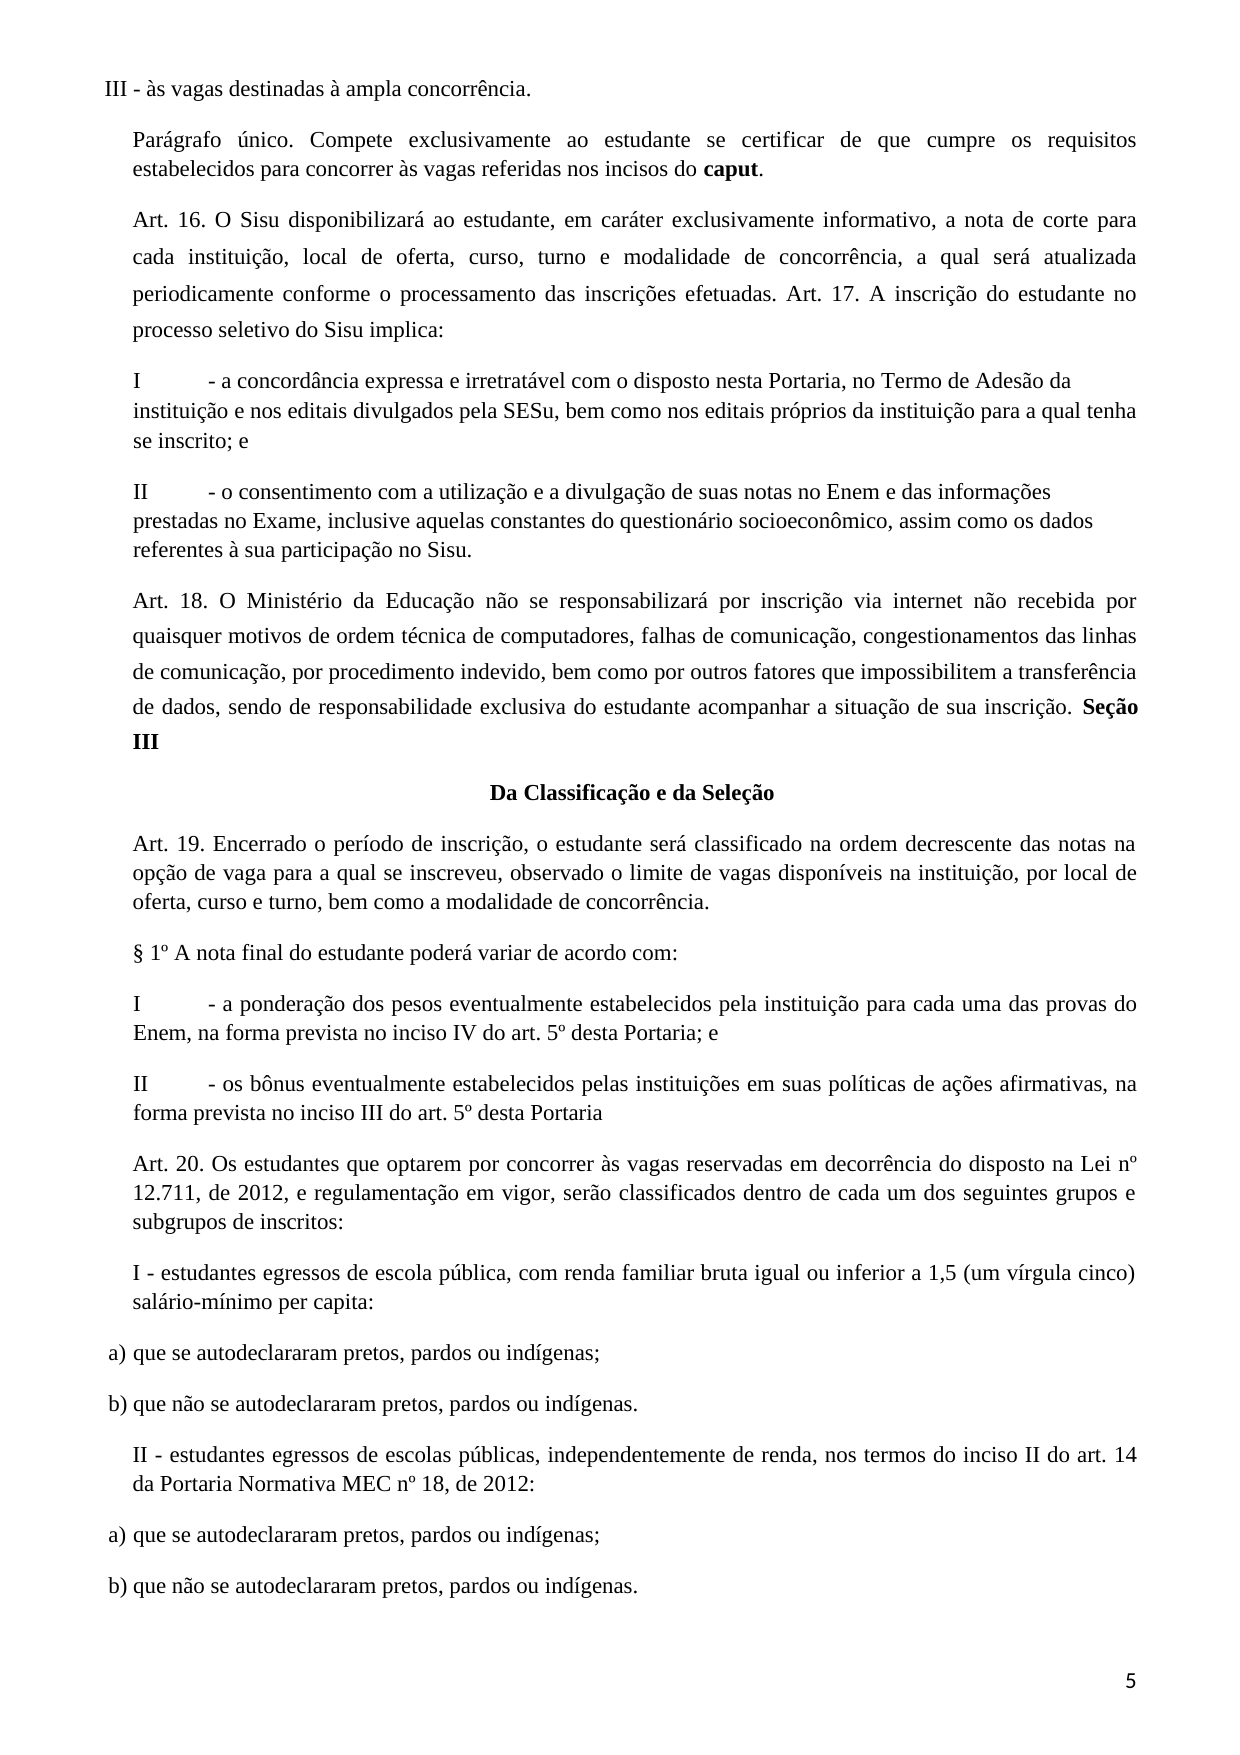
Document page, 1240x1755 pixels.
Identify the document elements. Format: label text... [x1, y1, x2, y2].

text Art. 18. O Ministério da Educação não se responsabilizará por inscrição via internet não recebida por quaisquer motivos de ordem técnica de computadores, falhas de comunicação, congestionamentos das linhas de comunicação, por procedimento indevido, bem como por outros fatores que impossibilitem a transferência de dados, sendo de responsabilidade exclusiva do estudante acompanhar a situação de sua inscrição. Seção III [132, 587, 1138, 755]
list que se autodeclararam pretos, pardos ou indígenas; [108, 1521, 1138, 1547]
list que não se autodeclararam pretos, pardos ou indígenas. [108, 1390, 1138, 1416]
list que não se autodeclararam pretos, pardos ou indígenas. [108, 1572, 1138, 1598]
subtitle Da Classificação e da Seleção [133, 779, 1137, 806]
text Parágrafo único. Compete exclusivamente ao estudante se certificar de que cumpre os requisitos estabelecidos para concorrer às vagas referidas nos incisos do caput. [132, 126, 1138, 181]
text Art. 19. Encerrado o período de inscrição, o estudante será classificado na ordem decrescente das notas na opção de vaga para a qual se inscreveu, observado o limite de vagas disponíveis na instituição, por local de oferta, curso e turno, bem como a modalidade de concorrência. [132, 830, 1138, 915]
list - às vagas destinadas à ampla concorrência. [104, 75, 1138, 101]
list - o consentimento com a utilização e a divulgação de suas notas no Enem e das informações prestadas no Exame, inclusive aquelas constantes do questionário socioeconômico, assim como os dados referentes à sua participação no Sisu. [133, 478, 1140, 563]
text § 1º A nota final do estudante poderá variar de acordo com: [132, 939, 1138, 966]
text II - estudantes egressos de escolas públicas, independentemente de renda, nos termos do inciso II do art. 14 da Portaria Normativa MEC nº 18, de 2012: [132, 1441, 1138, 1496]
list - os bônus eventualmente estabelecidos pelas instituições em suas políticas de ações afirmativas, na forma prevista no inciso III do art. 5º desta Portaria [133, 1070, 1138, 1126]
list - a ponderação dos pesos eventualmente estabelecidos pela instituição para cada uma das provas do Enem, na forma prevista no inciso IV do art. 5º desta Portaria; e [133, 990, 1138, 1046]
text Art. 16. O Sisu disponibilizará ao estudante, em caráter exclusivamente informativo, a nota de corte para cada instituição, local de oferta, curso, turno e modalidade de concorrência, a qual será atualizada periodicamente conforme o processamento das inscrições efetuadas. Art. 17. A inscrição do estudante no processo seletivo do Sisu implica: [132, 206, 1138, 343]
text I - estudantes egressos de escola pública, com renda familiar bruta igual ou inferior a 1,5 (um vírgula cinco) salário-mínimo per capita: [132, 1259, 1138, 1315]
list que se autodeclararam pretos, pardos ou indígenas; [108, 1339, 1138, 1366]
text Art. 20. Os estudantes que optarem por concorrer às vagas reservadas em decorrência do disposto na Lei nº 12.711, de 2012, e regulamentação em vigor, serão classificados dentro de cada um dos seguintes grupos e subgrupos de inscritos: [132, 1150, 1138, 1235]
list - a concordância expressa e irretratável com o disposto nesta Portaria, no Termo de Adesão da instituição e nos editais divulgados pela SESu, bem como nos editais próprios da instituição para a qual tenha se inscrito; e [133, 367, 1140, 453]
